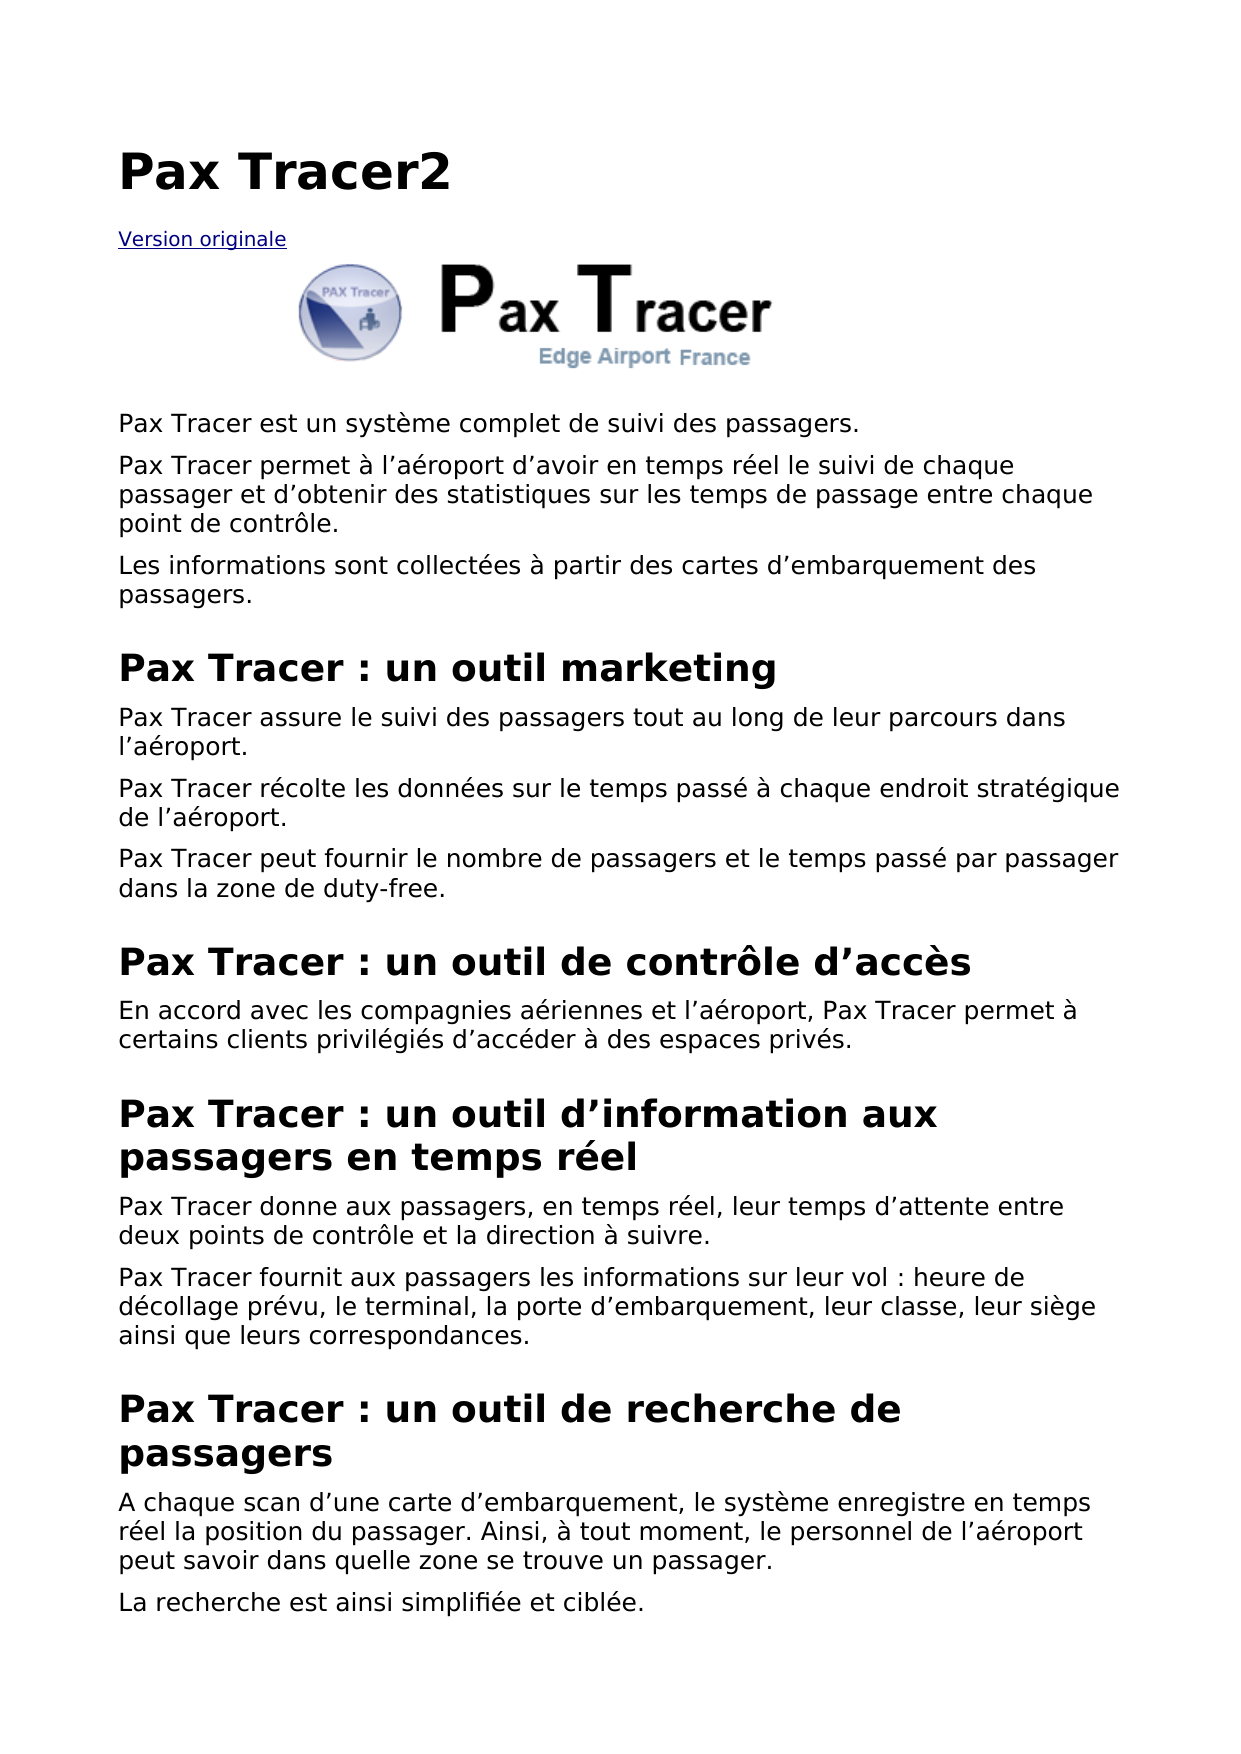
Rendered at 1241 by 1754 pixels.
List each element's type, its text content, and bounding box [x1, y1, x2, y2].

subtitle Pax Tracer : un outil marketing [118, 647, 1122, 690]
text Pax Tracer récolte les données sur le temps passé à chaque endroit stratégique de l’aéroport. [118, 774, 1122, 832]
text Pax Tracer peut fournir le nombre de passagers et le temps passé par passager dans la zone de duty-free. [118, 844, 1122, 903]
text A chaque scan d’une carte d’embarquement, le système enregistre en temps réel la position du passager. Ainsi, à tout moment, le personnel de l’aéroport peut savoir dans quelle zone se trouve un passager. [118, 1488, 1122, 1575]
text Les informations sont collectées à partir des cartes d’embarquement des passagers. [118, 551, 1122, 609]
picture [118, 263, 1048, 397]
text Pax Tracer donne aux passagers, en temps réel, leur temps d’attente entre deux points de contrôle et la direction à suivre. [118, 1192, 1122, 1251]
subtitle Pax Tracer : un outil de recherche de passagers [118, 1388, 1122, 1475]
subtitle Pax Tracer2 [118, 143, 1122, 201]
subtitle Pax Tracer : un outil de contrôle d’accès [118, 940, 1122, 984]
text La recherche est ainsi simplifiée et ciblée. [118, 1588, 1122, 1617]
text En accord avec les compagnies aériennes et l’aéroport, Pax Tracer permet à certains clients privilégiés d’accéder à des espaces privés. [118, 997, 1122, 1055]
text Pax Tracer est un système complet de suivi des passagers. [118, 409, 1122, 438]
text Pax Tracer fournit aux passagers les informations sur leur vol : heure de décollage prévu, le terminal, la porte d’embarquement, leur classe, leur siège ainsi que leurs correspondances. [118, 1263, 1122, 1351]
text Version originale [118, 214, 1122, 251]
text Pax Tracer permet à l’aéroport d’avoir en temps réel le suivi de chaque passager et d’obtenir des statistiques sur les temps de passage entre chaque point de contrôle. [118, 451, 1122, 538]
text Pax Tracer assure le suivi des passagers tout au long de leur parcours dans l’aéroport. [118, 703, 1122, 761]
subtitle Pax Tracer : un outil d’information aux passagers en temps réel [118, 1092, 1122, 1180]
